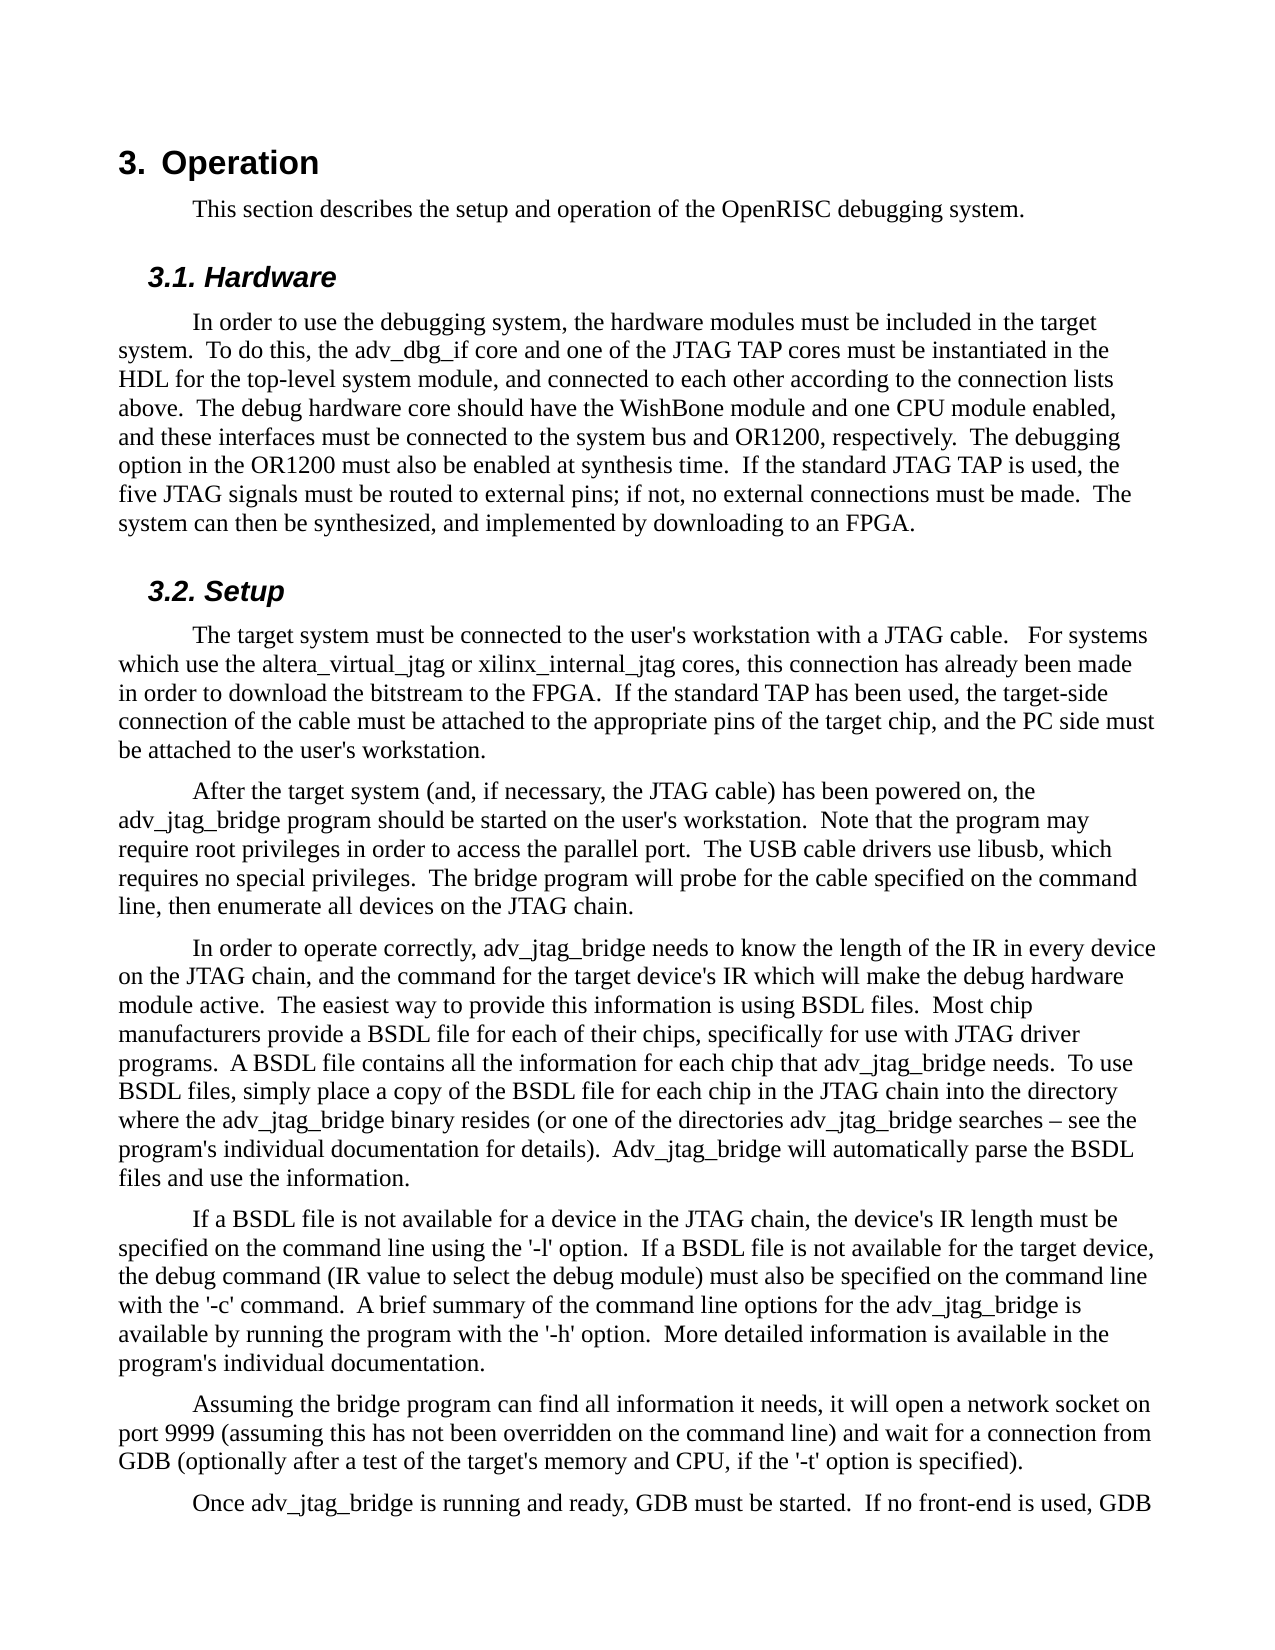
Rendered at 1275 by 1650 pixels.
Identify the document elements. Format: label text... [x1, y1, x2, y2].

subtitle Setup [148, 574, 1157, 608]
text Once adv_jtag_bridge is running and ready, GDB must be started. If no front-end is used, GDB [118, 1488, 1157, 1516]
text This section describes the setup and operation of the OpenRISC debugging system. [118, 194, 1157, 223]
text In order to use the debugging system, the hardware modules must be included in the target system. To do this, the adv_dbg_if core and one of the JTAG TAP cores must be instantiated in the HDL for the top-level system module, and connected to each other according to the connection lists above. The debug hardware core should have the WishBone module and one CPU module enabled, and these interfaces must be connected to the system bus and OR1200, respectively. The debugging option in the OR1200 must also be enabled at synthesis time. If the standard JTAG TAP is used, the five JTAG signals must be routed to external pins; if not, no external connections must be made. The system can then be synthesized, and implemented by downloading to an FPGA. [118, 307, 1157, 537]
text In order to operate correctly, adv_jtag_bridge needs to know the length of the IR in every device on the JTAG chain, and the command for the target device's IR which will make the debug hardware module active. The easiest way to provide this information is using BSDL files. Most chip manufacturers provide a BSDL file for each of their chips, specifically for use with JTAG driver programs. A BSDL file contains all the information for each chip that adv_jtag_bridge needs. To use BSDL files, simply place a copy of the BSDL file for each chip in the JTAG chain into the directory where the adv_jtag_bridge binary resides (or one of the directories adv_jtag_bridge searches – see the program's individual documentation for details). Adv_jtag_bridge will automatically parse the BSDL files and use the information. [118, 933, 1157, 1191]
subtitle Hardware [148, 261, 1157, 294]
text If a BSDL file is not available for a device in the JTAG chain, the device's IR length must be specified on the command line using the '-l' option. If a BSDL file is not available for the target device, the debug command (IR value to select the debug module) must also be specified on the command line with the '-c' command. A brief summary of the command line options for the adv_jtag_bridge is available by running the program with the '-h' option. More detailed information is available in the program's individual documentation. [118, 1204, 1157, 1376]
text Assuming the bridge program can find all information it needs, it will open a network socket on port 9999 (assuming this has not been overridden on the command line) and wait for a connection from GDB (optionally after a test of the target's memory and CPU, if the '-t' option is specified). [118, 1389, 1157, 1475]
text After the target system (and, if necessary, the JTAG cable) has been powered on, the adv_jtag_bridge program should be started on the user's workstation. Note that the program may require root privileges in order to access the parallel port. The USB cable drivers use libusb, which requires no special privileges. The bridge program will probe for the cable specified on the command line, then enumerate all devices on the JTAG chain. [118, 776, 1157, 920]
subtitle Operation [118, 143, 1157, 182]
text The target system must be connected to the user's workstation with a JTAG cable. For systems which use the altera_virtual_jtag or xilinx_internal_jtag cores, this connection has already been made in order to download the bitstream to the FPGA. If the standard TAP has been used, the target-side connection of the cable must be attached to the appropriate pins of the target chip, and the PC side must be attached to the user's workstation. [118, 620, 1157, 764]
